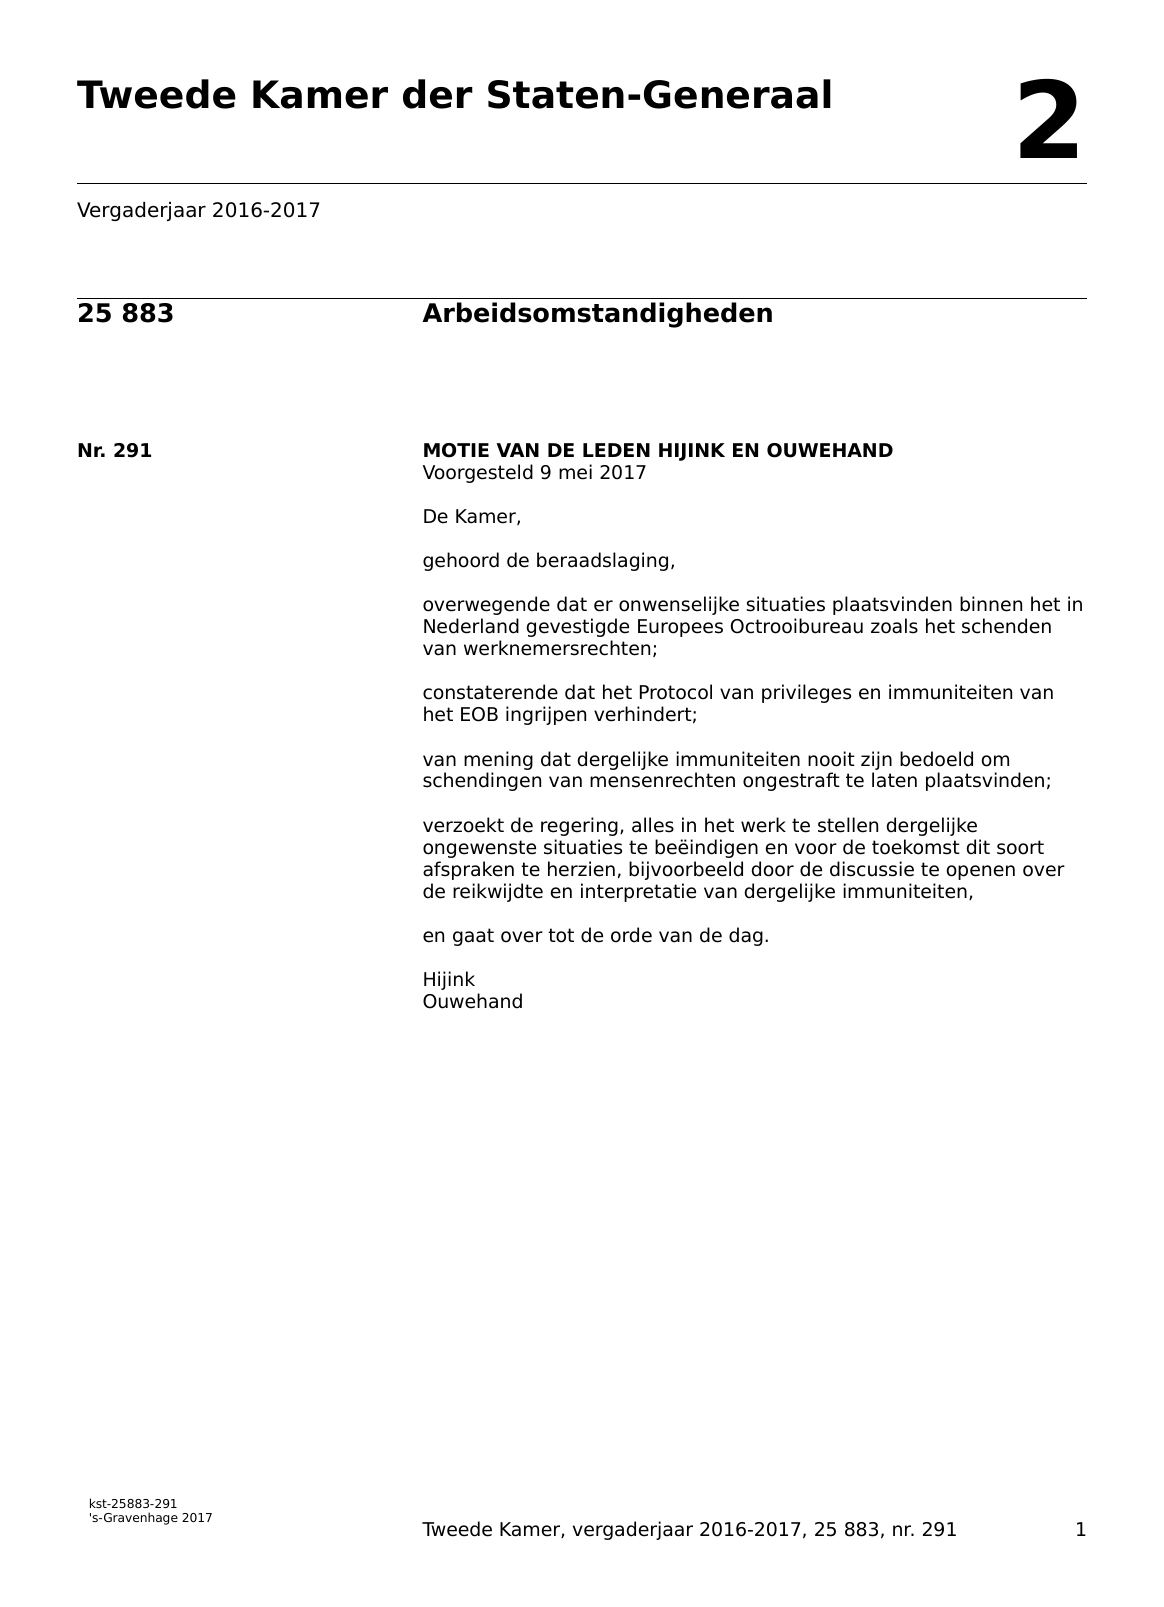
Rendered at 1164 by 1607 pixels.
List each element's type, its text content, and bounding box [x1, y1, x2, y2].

subtitle 25 883 Arbeidsomstandigheden [77, 299, 1087, 329]
text gehoord de beraadslaging, [422, 550, 1087, 572]
text De Kamer, [422, 506, 1087, 528]
text Hijink [422, 969, 1087, 991]
text van mening dat dergelijke immuniteiten nooit zijn bedoeld om schendingen van mensenrechten ongestraft te laten plaatsvinden; [422, 748, 1087, 792]
text verzoekt de regering, alles in het werk te stellen dergelijke ongewenste situaties te beëindigen en voor de toekomst dit soort afspraken te herzien, bijvoorbeeld door de discussie te openen over de reikwijdte en interpretatie van dergelijke immuniteiten, [422, 814, 1087, 902]
table_header Tweede Kamer der Staten-Generaal [77, 59, 886, 183]
text Ouwehand [422, 991, 1087, 1013]
text 's-Gravenhage 2017 [88, 1511, 323, 1525]
subtitle Nr. 291 MOTIE VAN DE LEDEN HIJINK EN OUWEHAND [77, 440, 1087, 462]
text overwegende dat er onwenselijke situaties plaatsvinden binnen het in Nederland gevestigde Europees Octrooibureau zoals het schenden van werknemersrechten; [422, 594, 1087, 660]
text en gaat over tot de orde van de dag. [422, 925, 1087, 947]
text Voorgesteld 9 mei 2017 [422, 462, 1087, 484]
table_cell Vergaderjaar 2016-2017 [77, 184, 1087, 298]
text constaterende dat het Protocol van privileges en immuniteiten van het EOB ingrijpen verhindert; [422, 682, 1087, 726]
text kst-25883-291 [88, 1497, 323, 1511]
table_header 2 [886, 59, 1087, 183]
